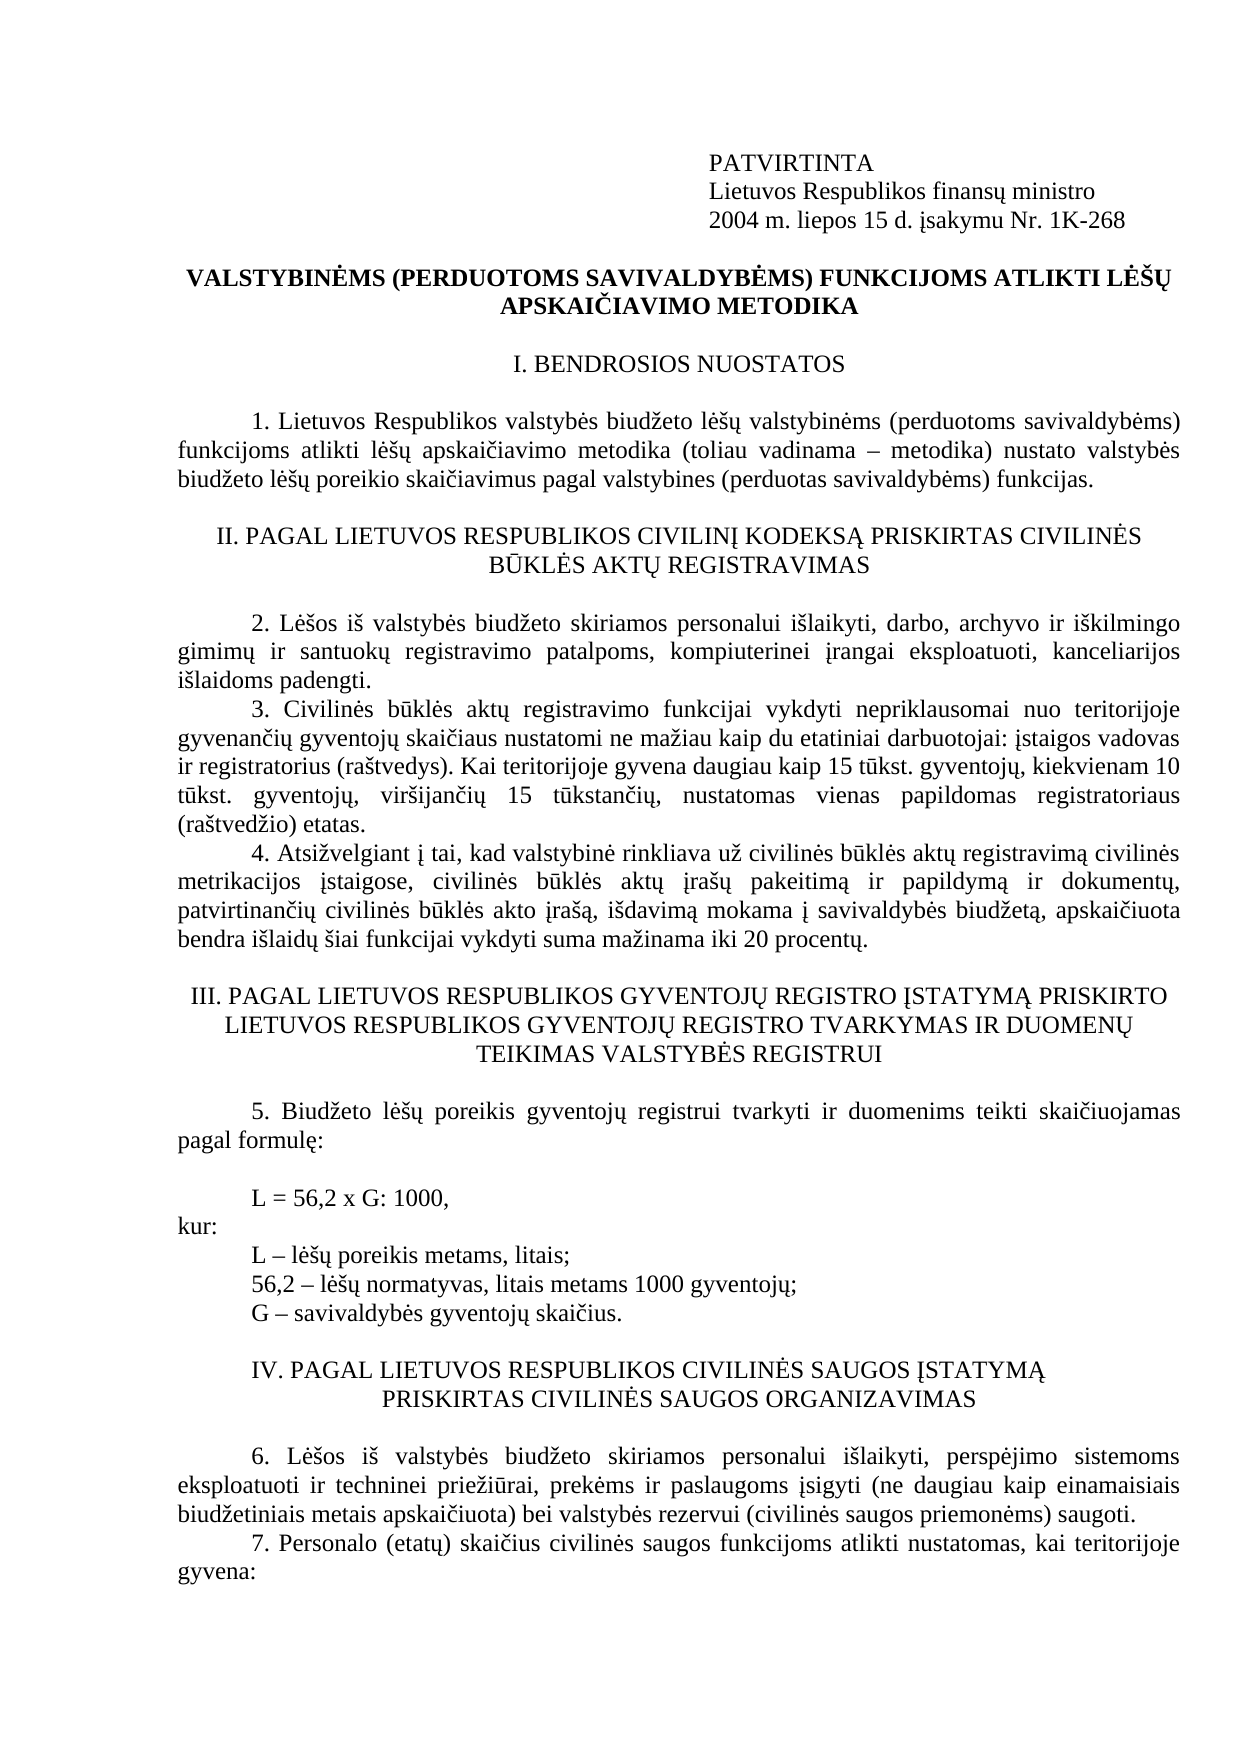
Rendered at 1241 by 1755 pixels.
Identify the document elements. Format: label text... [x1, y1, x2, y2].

text PRISKIRTAS CIVILINĖS SAUGOS ORGANIZAVIMAS [177, 1384, 1181, 1413]
text L = 56,2 x G: 1000, [177, 1183, 1181, 1211]
text 2004 m. liepos 15 d. įsakymu Nr. 1K-268 [177, 205, 1181, 234]
text PATVIRTINTA [177, 148, 1181, 176]
text kur: [177, 1211, 1181, 1240]
text IV. PAGAL LIETUVOS RESPUBLIKOS CIVILINĖS SAUGOS ĮSTATYMĄ [177, 1355, 1181, 1384]
text Lietuvos Respublikos finansų ministro [177, 176, 1181, 205]
text VALSTYBINĖMS (PERDUOTOMS SAVIVALDYBĖMS) FUNKCIJOMS ATLIKTI LĖŠŲ APSKAIČIAVIMO METODIKA [177, 263, 1181, 320]
text 6. Lėšos iš valstybės biudžeto skiriamos personalui išlaikyti, perspėjimo sistemoms eksploatuoti ir techninei priežiūrai, prekėms ir paslaugoms įsigyti (ne daugiau kaip einamaisiais biudžetiniais metais apskaičiuota) bei valstybės rezervui (civilinės saugos priemonėms) saugoti. [177, 1441, 1181, 1528]
text 5. Biudžeto lėšų poreikis gyventojų registrui tvarkyti ir duomenims teikti skaičiuojamas pagal formulę: [177, 1096, 1181, 1154]
text 1. Lietuvos Respublikos valstybės biudžeto lėšų valstybinėms (perduotoms savivaldybėms) funkcijoms atlikti lėšų apskaičiavimo metodika (toliau vadinama – metodika) nustato valstybės biudžeto lėšų poreikio skaičiavimus pagal valstybines (perduotas savivaldybėms) funkcijas. [177, 406, 1181, 493]
text 7. Personalo (etatų) skaičius civilinės saugos funkcijoms atlikti nustatomas, kai teritorijoje gyvena: [177, 1528, 1181, 1585]
text G – savivaldybės gyventojų skaičius. [177, 1298, 1181, 1326]
text I. BENDROSIOS NUOSTATOS [177, 349, 1181, 378]
text III. PAGAL LIETUVOS RESPUBLIKOS GYVENTOJŲ REGISTRO ĮSTATYMĄ PRISKIRTO LIETUVOS RESPUBLIKOS GYVENTOJŲ REGISTRO TVARKYMAS IR DUOMENŲ TEIKIMAS VALSTYBĖS REGISTRUI [177, 981, 1181, 1068]
text II. PAGAL LIETUVOS RESPUBLIKOS CIVILINĮ KODEKSĄ PRISKIRTAS CIVILINĖS BŪKLĖS AKTŲ REGISTRAVIMAS [177, 521, 1181, 579]
text L – lėšų poreikis metams, litais; [177, 1240, 1181, 1269]
text 4. Atsižvelgiant į tai, kad valstybinė rinkliava už civilinės būklės aktų registravimą civilinės metrikacijos įstaigose, civilinės būklės aktų įrašų pakeitimą ir papildymą ir dokumentų, patvirtinančių civilinės būklės akto įrašą, išdavimą mokama į savivaldybės biudžetą, apskaičiuota bendra išlaidų šiai funkcijai vykdyti suma mažinama iki 20 procentų. [177, 838, 1181, 953]
text 2. Lėšos iš valstybės biudžeto skiriamos personalui išlaikyti, darbo, archyvo ir iškilmingo gimimų ir santuokų registravimo patalpoms, kompiuterinei įrangai eksploatuoti, kanceliarijos išlaidoms padengti. [177, 608, 1181, 694]
text 56,2 – lėšų normatyvas, litais metams 1000 gyventojų; [177, 1269, 1181, 1298]
text 3. Civilinės būklės aktų registravimo funkcijai vykdyti nepriklausomai nuo teritorijoje gyvenančių gyventojų skaičiaus nustatomi ne mažiau kaip du etatiniai darbuotojai: įstaigos vadovas ir registratorius (raštvedys). Kai teritorijoje gyvena daugiau kaip 15 tūkst. gyventojų, kiekvienam 10 tūkst. gyventojų, viršijančių 15 tūkstančių, nustatomas vienas papildomas registratoriaus (raštvedžio) etatas. [177, 694, 1181, 838]
